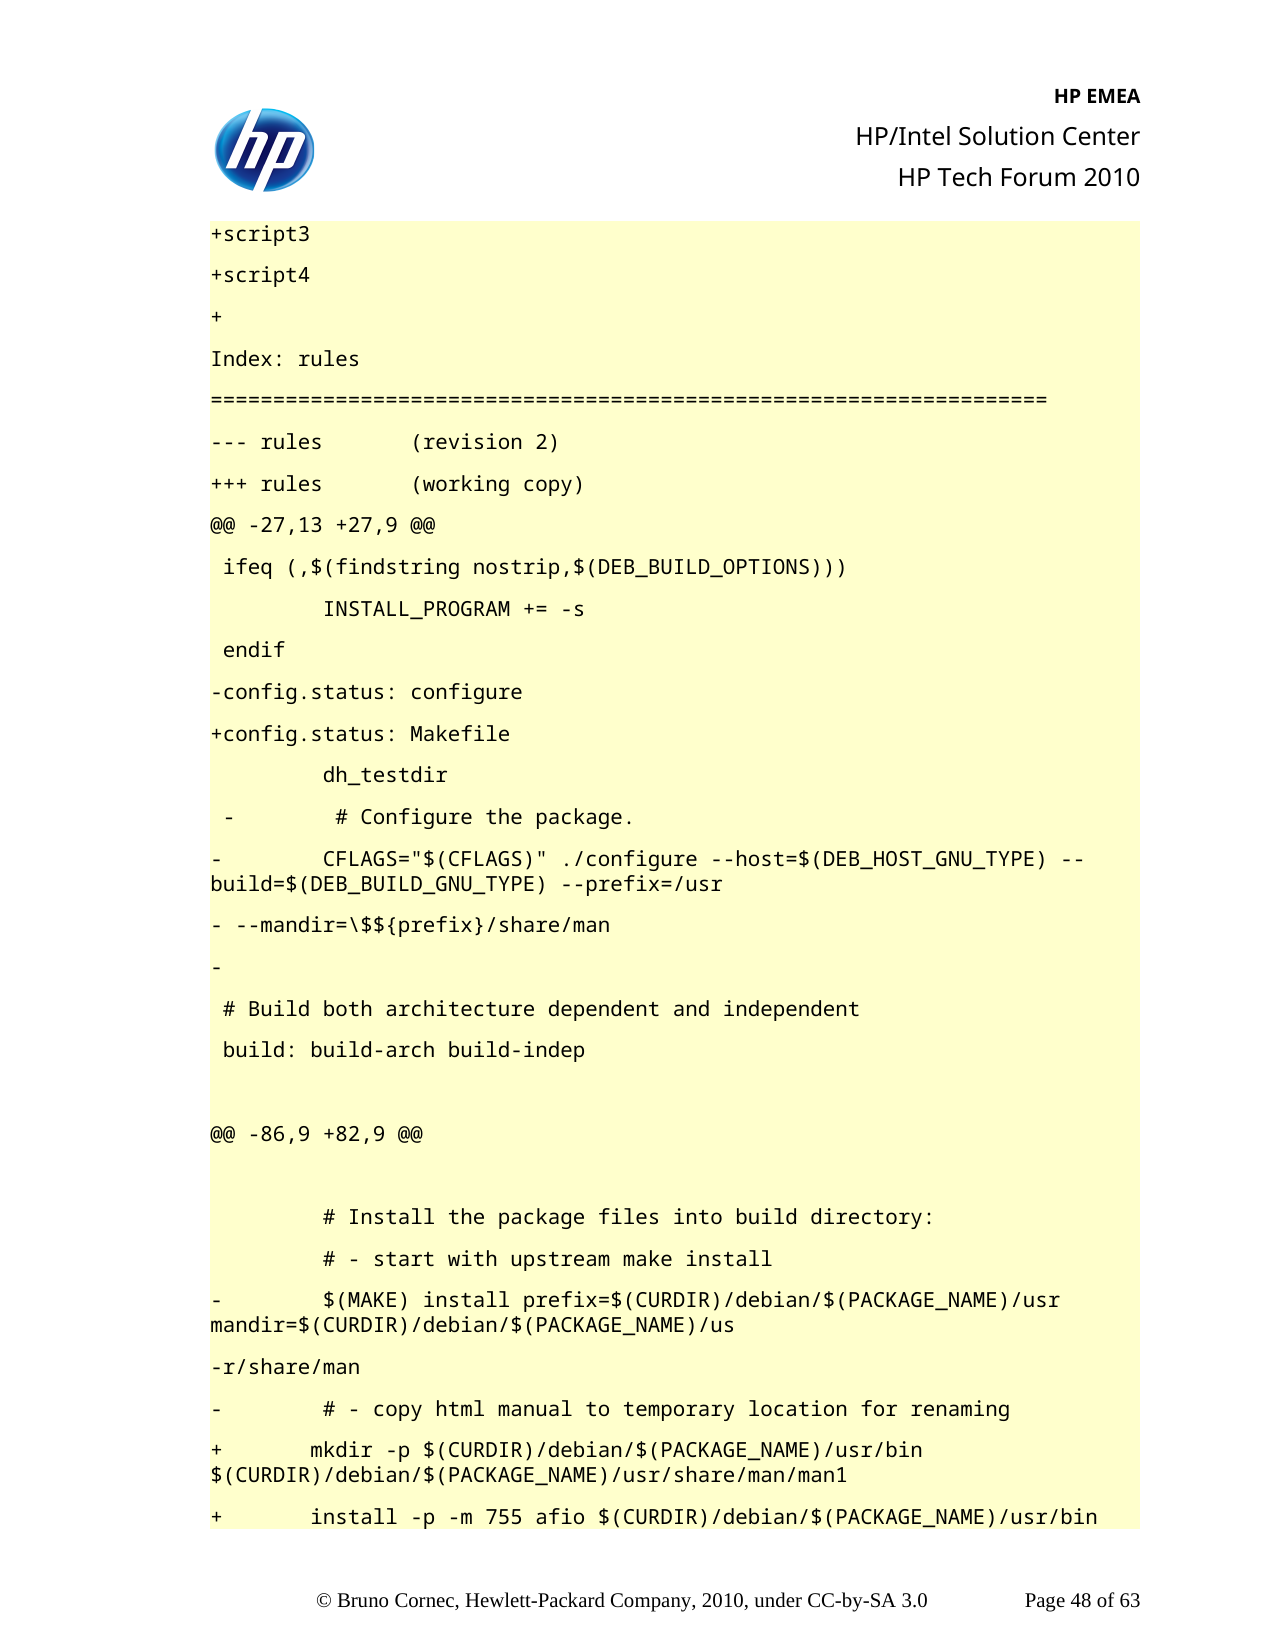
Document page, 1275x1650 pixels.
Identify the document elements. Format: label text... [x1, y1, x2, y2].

text build: build-arch build-indep [210, 1038, 1140, 1063]
text - # Configure the package. [210, 804, 1140, 829]
text - --mandir=\$${prefix}/share/man [210, 913, 1140, 938]
text # Install the package files into build directory: [210, 1204, 1140, 1229]
text @@ -86,9 +82,9 @@ [210, 1121, 1140, 1146]
text Index: rules [210, 346, 1140, 371]
text - $(MAKE) install prefix=$(CURDIR)/debian/$(PACKAGE_NAME)/usr mandir=$(CURDIR)/debian/$(PACKAGE_NAME)/us [210, 1288, 1140, 1338]
text # Build both architecture dependent and independent [210, 996, 1140, 1021]
picture [214, 108, 315, 192]
text +++ rules (working copy) [210, 471, 1140, 496]
text + mkdir -p $(CURDIR)/debian/$(PACKAGE_NAME)/usr/bin $(CURDIR)/debian/$(PACKAGE_NAME)/usr/share/man/man1 [210, 1438, 1140, 1488]
text dh_testdir [210, 763, 1140, 788]
text ifeq (,$(findstring nostrip,$(DEB_BUILD_OPTIONS))) [210, 554, 1140, 579]
text INSTALL_PROGRAM += -s [210, 596, 1140, 621]
text +config.status: Makefile [210, 721, 1140, 746]
text - # - copy html manual to temporary location for renaming [210, 1396, 1140, 1421]
text endif [210, 638, 1140, 663]
text - [210, 954, 1140, 979]
text + install -p -m 755 afio $(CURDIR)/debian/$(PACKAGE_NAME)/usr/bin [210, 1504, 1140, 1529]
text -r/share/man [210, 1354, 1140, 1379]
text @@ -27,13 +27,9 @@ [210, 513, 1140, 538]
text # - start with upstream make install [210, 1246, 1140, 1271]
text +script4 [210, 263, 1140, 288]
text -config.status: configure [210, 679, 1140, 704]
text - CFLAGS="$(CFLAGS)" ./configure --host=$(DEB_HOST_GNU_TYPE) --build=$(DEB_BUILD_GNU_TYPE) --prefix=/usr [210, 846, 1140, 896]
text +script3 [210, 221, 1140, 246]
text =================================================================== [210, 388, 1140, 413]
text + [210, 304, 1140, 329]
text --- rules (revision 2) [210, 429, 1140, 454]
